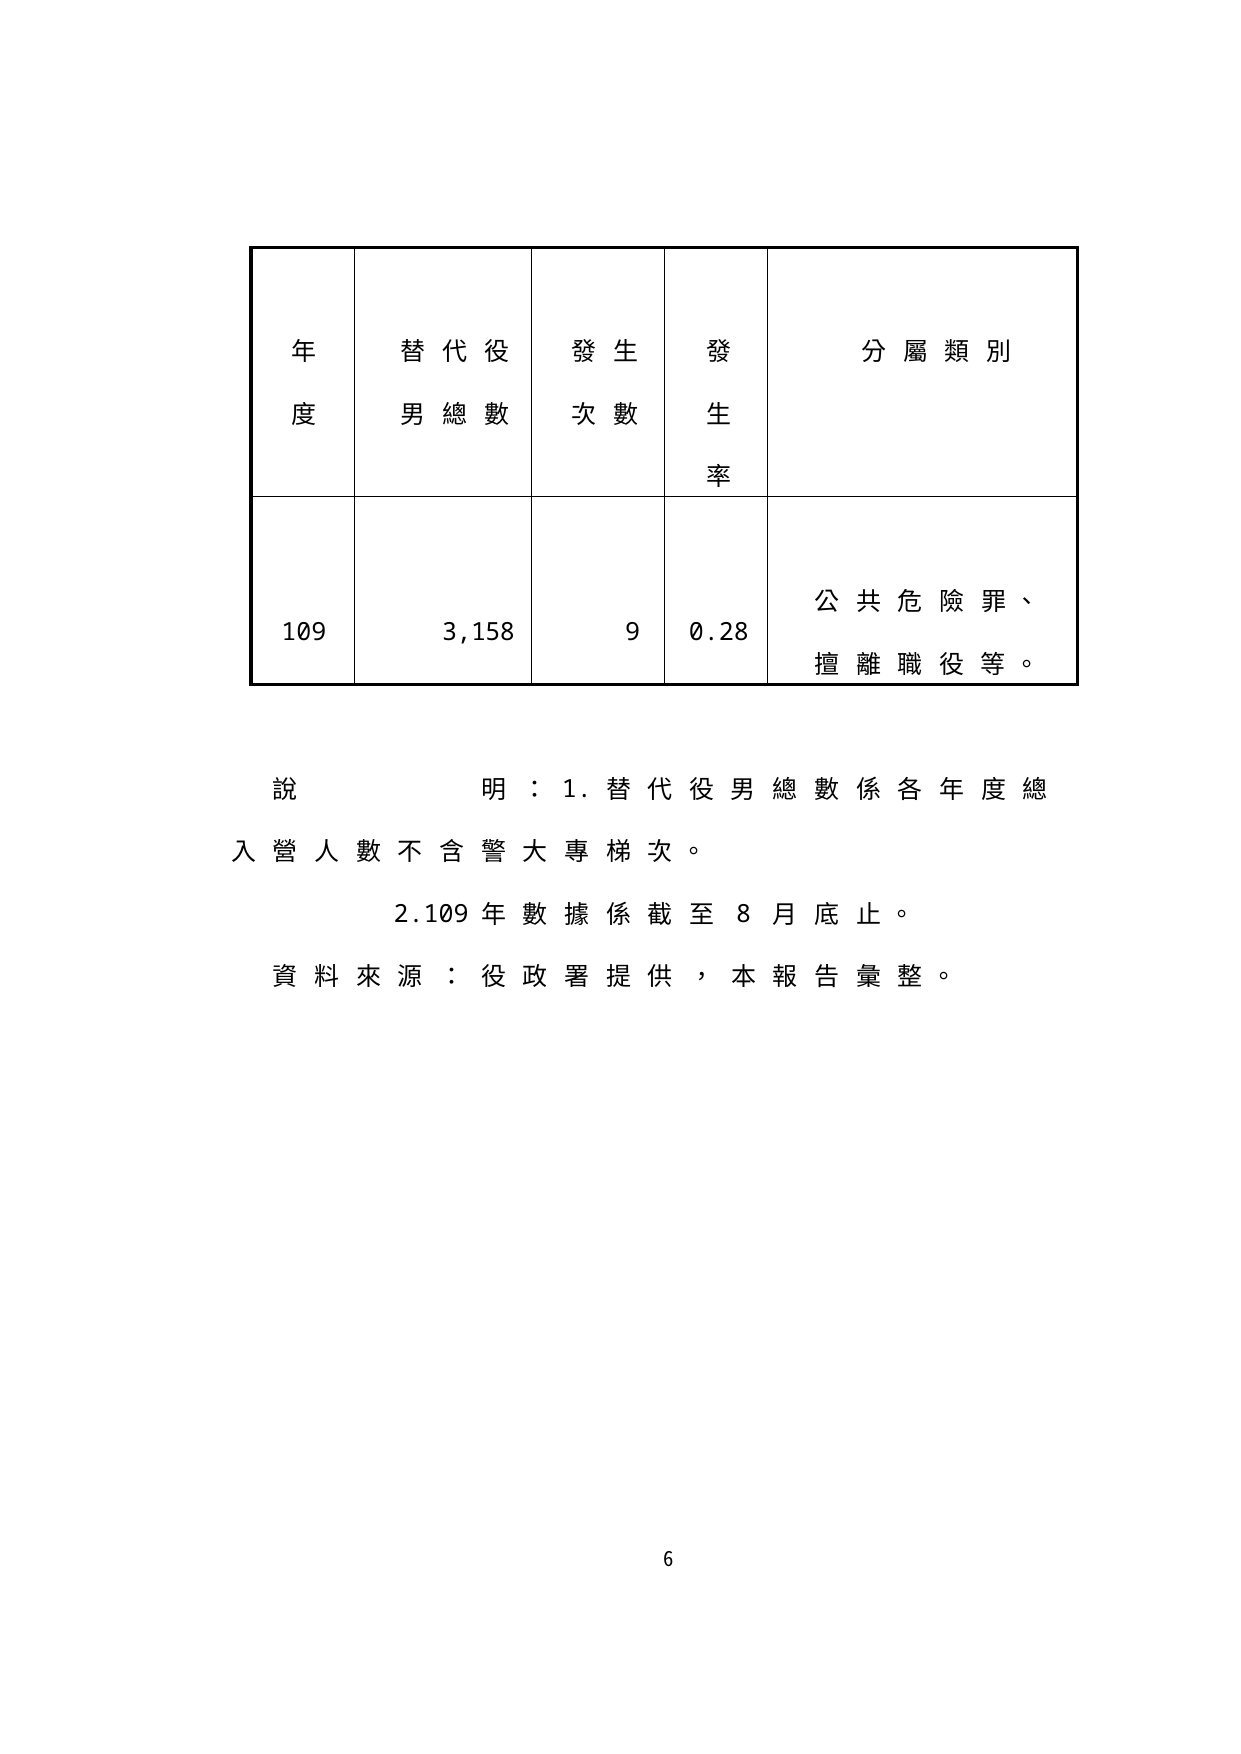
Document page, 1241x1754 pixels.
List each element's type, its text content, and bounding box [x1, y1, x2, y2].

text 說 明：1.替代役男總數係各年度總入營人數不含警大專梯次。 [194, 746, 1056, 871]
table_cell 9 [532, 497, 664, 683]
table_header 分屬類別 [768, 249, 1076, 496]
text 資料來源：役政署提供，本報告彙整。 [194, 933, 1056, 996]
table_cell 公共危險罪、擅離職役等。 [768, 497, 1076, 683]
table_cell 3,158 [355, 497, 531, 683]
table_header 發生率 [665, 249, 767, 496]
table_header 發生次數 [532, 249, 664, 496]
table_header 年度 [253, 249, 354, 496]
table_cell 0.28 [665, 497, 767, 683]
text 2.109年數據係截至8月底止。 [194, 871, 1056, 933]
table_cell 109 [253, 497, 354, 683]
table_header 替代役男總數 [355, 249, 531, 496]
